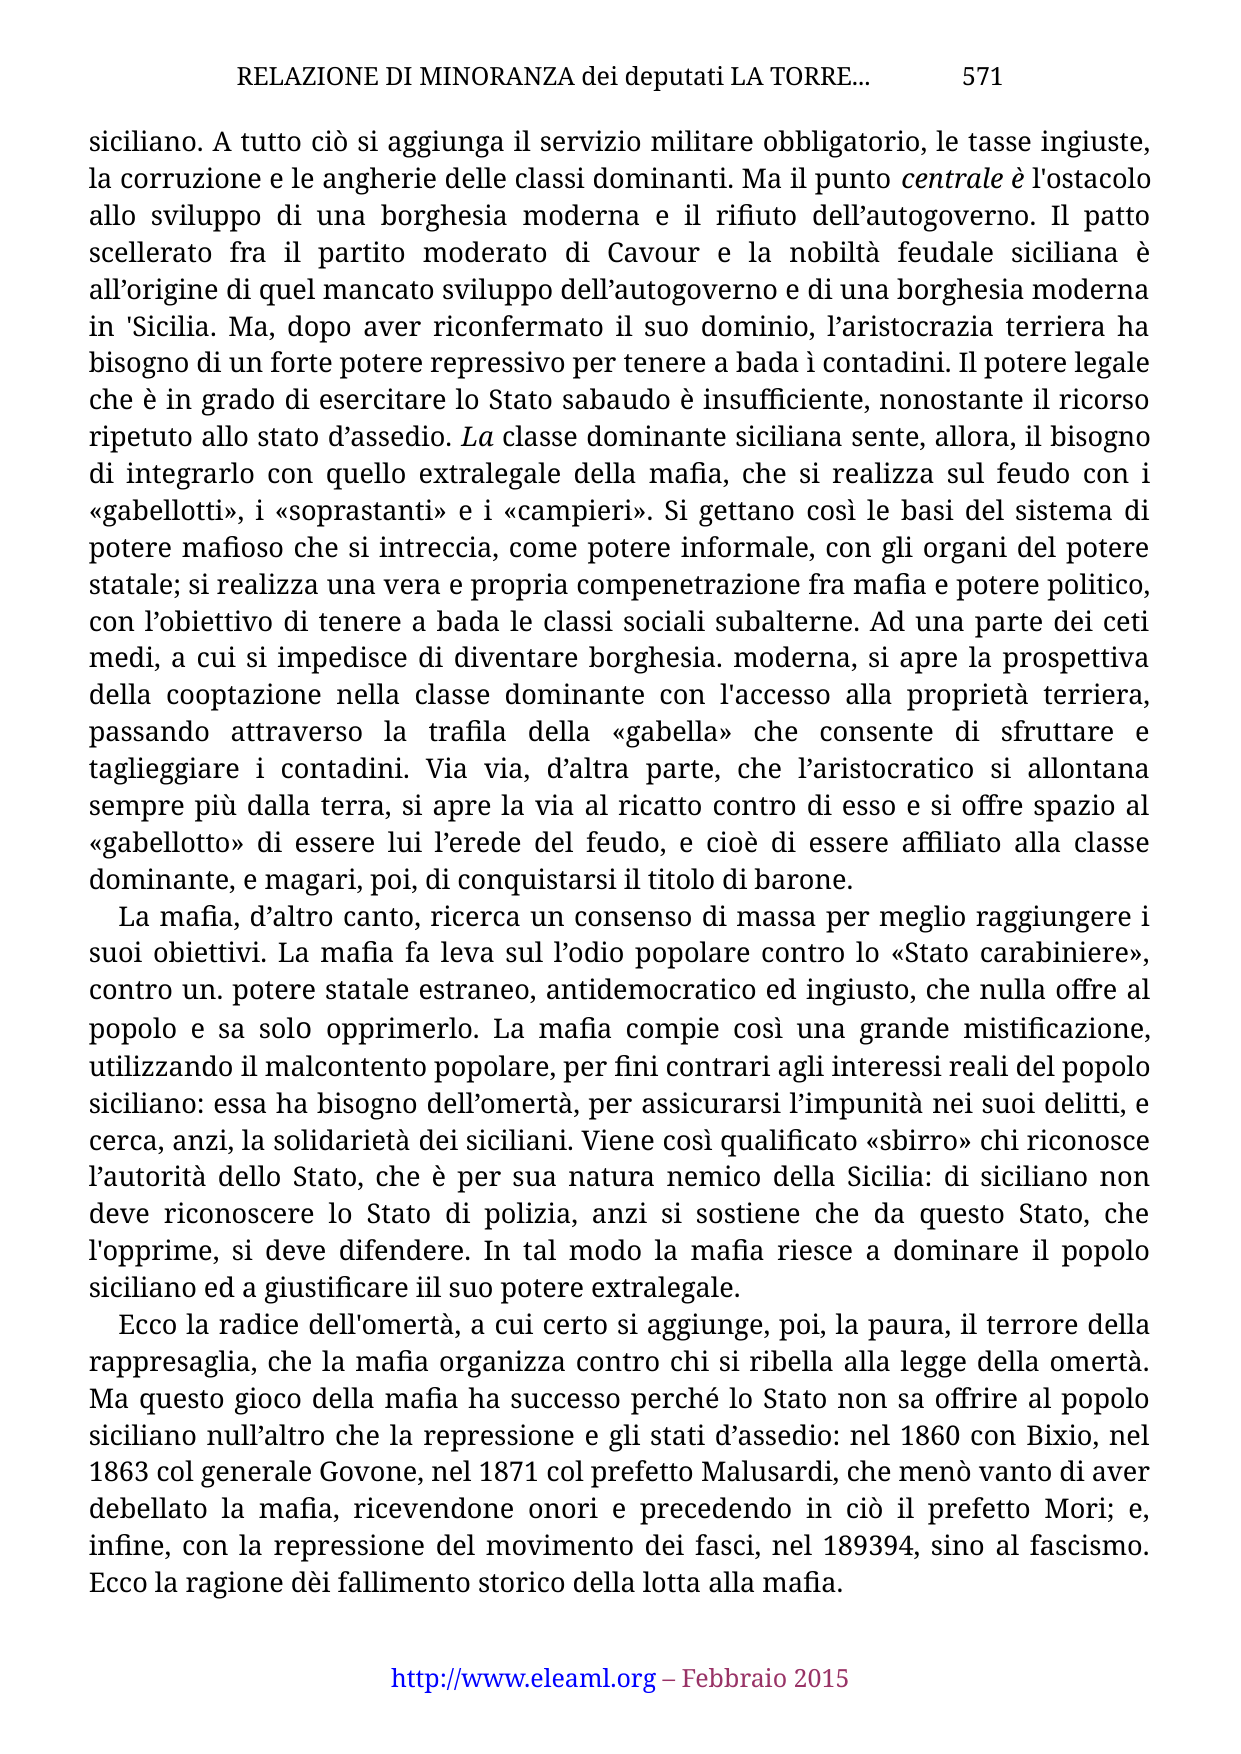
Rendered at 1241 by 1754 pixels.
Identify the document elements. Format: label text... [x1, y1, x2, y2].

text Ecco la radice dell'omertà, a cui certo si aggiunge, poi, la paura, il terrore della rappresaglia, che la mafia organizza contro chi si ribella alla legge della omertà. Ma questo gioco della mafia ha successo perché lo Stato non sa offrire al popolo siciliano null’altro che la repressione e gli stati d’assedio: nel 1860 con Bixio, nel 1863 col generale Govone, nel 1871 col prefetto Malusardi, che menò vanto di aver debellato la mafia, ricevendone onori e precedendo in ciò il prefetto Mori; e, infine, con la repressione del movimento dei fasci, nel 189394, sino al fascismo. Ecco la ragione dèi fallimento storico della lotta alla mafia. [88, 1305, 1152, 1600]
text La mafia, d’altro canto, ricerca un consenso di massa per meglio raggiungere i suoi obiettivi. La mafia fa leva sul l’odio popolare contro lo «Stato carabiniere», contro un. potere statale estraneo, antidemocratico ed ingiusto, che nulla offre al popolo e sa solo opprimerlo. La mafia compie così una grande mistificazione, utilizzando il malcontento popolare, per fini contrari agli interessi reali del popolo siciliano: essa ha bisogno dell’omertà, per assicurarsi l’impunità nei suoi delitti, e cerca, anzi, la solidarietà dei siciliani. Viene così qualificato «sbirro» chi riconosce l’autorità dello Stato, che è per sua natura nemico della Sicilia: di siciliano non deve riconoscere lo Stato di polizia, anzi si sostiene che da questo Stato, che l'opprime, si deve difendere. In tal modo la mafia riesce a dominare il popolo siciliano ed a giustificare iil suo potere extralegale. [88, 897, 1152, 1305]
text siciliano. A tutto ciò si aggiunga il servizio militare obbligatorio, le tasse ingiuste, la corruzione e le angherie delle classi dominanti. Ma il punto centrale è l'ostacolo allo sviluppo di una borghesia moderna e il rifiuto dell’autogoverno. Il patto scellerato fra il partito moderato di Cavour e la nobiltà feudale siciliana è all’origine di quel mancato sviluppo dell’autogoverno e di una borghesia moderna in 'Sicilia. Ma, dopo aver riconfermato il suo dominio, l’aristocrazia terriera ha bisogno di un forte potere repressivo per tenere a bada ì contadini. Il potere legale che è in grado di esercitare lo Stato sabaudo è insufficiente, nonostante il ricorso ripetuto allo stato d’assedio. La classe dominante siciliana sente, allora, il bisogno di integrarlo con quello extralegale della mafia, che si realizza sul feudo con i «gabellotti», i «soprastanti» e i «campieri». Si gettano così le basi del sistema di potere mafioso che si intreccia, come potere informale, con gli organi del potere statale; si realizza una vera e propria compenetrazione fra mafia e potere politico, con l’obiettivo di tenere a bada le classi sociali subalterne. Ad una parte dei ceti medi, a cui si impedisce di diventare borghesia. moderna, si apre la prospettiva della cooptazione nella classe dominante con l'accesso alla proprietà terriera, passando attraverso la trafila della «gabella» che consente di sfruttare e taglieggiare i contadini. Via via, d’altra parte, che l’aristocratico si allontana sempre più dalla terra, si apre la via al ricatto contro di esso e si offre spazio al «gabellotto» di essere lui l’erede del feudo, e cioè di essere affiliato alla classe dominante, e magari, poi, di conquistarsi il titolo di barone. [88, 123, 1152, 897]
